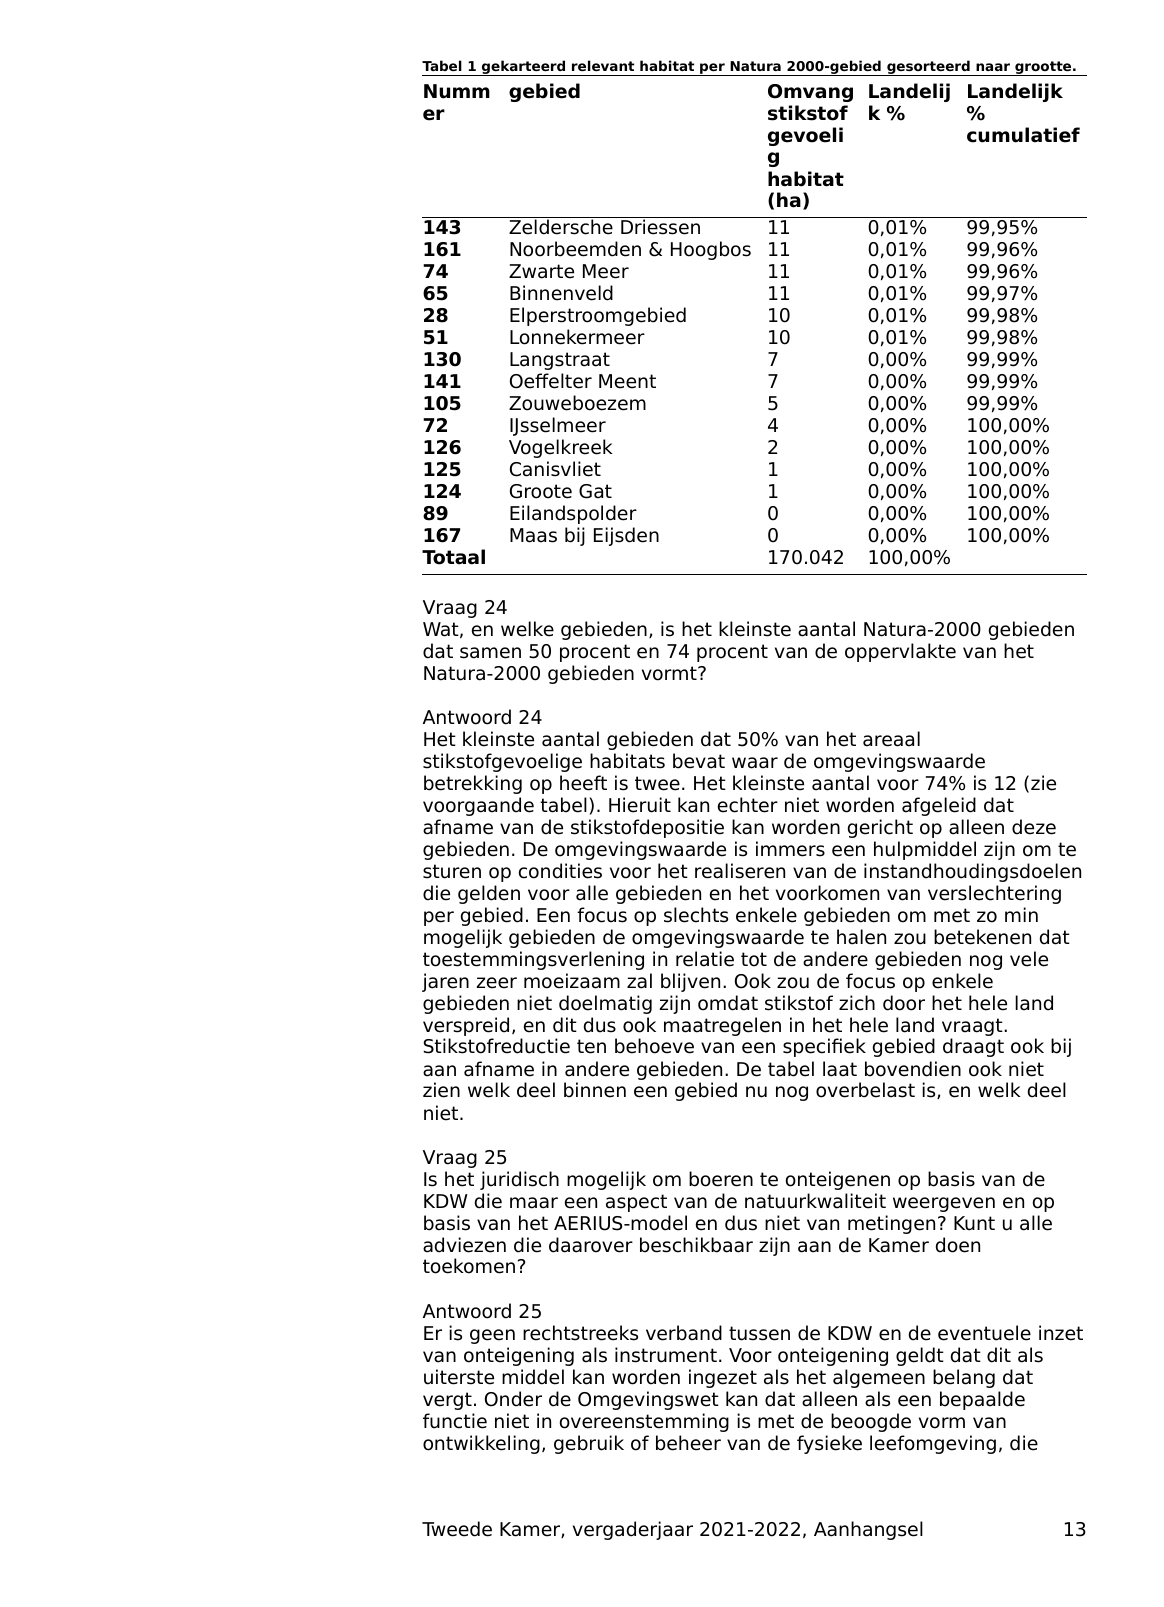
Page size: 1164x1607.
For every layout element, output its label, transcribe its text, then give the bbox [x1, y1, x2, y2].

table_cell 99,96% [960, 239, 1087, 261]
table_cell Lonnekermeer [503, 327, 761, 349]
table_cell 5 [761, 393, 861, 415]
table_cell [503, 547, 761, 573]
table_cell 0,00% [861, 437, 960, 459]
table_cell 170.042 [761, 547, 861, 573]
table_cell 0 [761, 503, 861, 525]
table_cell 7 [761, 371, 861, 393]
table_cell Elperstroomgebied [503, 305, 761, 327]
table_cell 0,00% [861, 349, 960, 371]
table_cell 2 [761, 437, 861, 459]
table_header Tabel 1 gekarteerd relevant habitat per Natura 2000-gebied gesorteerd naar grootte. [422, 59, 1087, 75]
text Is het juridisch mogelijk om boeren te onteigenen op basis van de KDW die maar een aspect van de natuurkwaliteit weergeven en op basis van het AERIUS-model en dus niet van metingen? Kunt u alle adviezen die daarover beschikbaar zijn aan de Kamer doen toekomen? [422, 1168, 1087, 1278]
table_cell 125 [422, 459, 503, 481]
table_cell 99,98% [960, 305, 1087, 327]
text Antwoord 24 [422, 707, 1087, 729]
table_cell Langstraat [503, 349, 761, 371]
table_cell Eilandspolder [503, 503, 761, 525]
text Wat, en welke gebieden, is het kleinste aantal Natura-2000 gebieden dat samen 50 procent en 74 procent van de oppervlakte van het Natura-2000 gebieden vormt? [422, 619, 1087, 684]
table_cell 130 [422, 349, 503, 371]
table_cell 100,00% [960, 459, 1087, 481]
table_cell 99,96% [960, 261, 1087, 283]
table_cell 99,98% [960, 327, 1087, 349]
table_cell 11 [761, 261, 861, 283]
table_cell 161 [422, 239, 503, 261]
table_cell Landelijk % [861, 76, 960, 217]
table_cell 0,01% [861, 283, 960, 305]
table_cell 1 [761, 459, 861, 481]
table_cell 74 [422, 261, 503, 283]
table_cell 0,00% [861, 393, 960, 415]
table_cell 0,01% [861, 239, 960, 261]
table_cell 99,95% [960, 218, 1087, 239]
table_cell [960, 547, 1087, 573]
table_cell Vogelkreek [503, 437, 761, 459]
table_cell 10 [761, 305, 861, 327]
table_cell IJsselmeer [503, 415, 761, 437]
table_cell 1 [761, 481, 861, 503]
table_cell 99,97% [960, 283, 1087, 305]
table_cell 0,01% [861, 261, 960, 283]
table_cell 100,00% [960, 437, 1087, 459]
table_cell 143 [422, 218, 503, 239]
table_cell Nummer [422, 76, 503, 217]
table_cell 10 [761, 327, 861, 349]
table_cell 100,00% [960, 481, 1087, 503]
table_cell 141 [422, 371, 503, 393]
table_cell 100,00% [960, 503, 1087, 525]
table_cell 0,00% [861, 415, 960, 437]
table_cell gebied [503, 76, 761, 217]
table_cell 0,01% [861, 305, 960, 327]
table_cell 28 [422, 305, 503, 327]
table_cell 0,01% [861, 327, 960, 349]
table_cell 126 [422, 437, 503, 459]
table_cell 0 [761, 525, 861, 547]
table_cell 167 [422, 525, 503, 547]
text Het kleinste aantal gebieden dat 50% van het areaal stikstofgevoelige habitats bevat waar de omgevingswaarde betrekking op heeft is twee. Het kleinste aantal voor 74% is 12 (zie voorgaande tabel). Hieruit kan echter niet worden afgeleid dat afname van de stikstofdepositie kan worden gericht op alleen deze gebieden. De omgevingswaarde is immers een hulpmiddel zijn om te sturen op condities voor het realiseren van de instandhoudingsdoelen die gelden voor alle gebieden en het voorkomen van verslechtering per gebied. Een focus op slechts enkele gebieden om met zo min mogelijk gebieden de omgevingswaarde te halen zou betekenen dat toestemmingsverlening in relatie tot de andere gebieden nog vele jaren zeer moeizaam zal blijven. Ook zou de focus op enkele gebieden niet doelmatig zijn omdat stikstof zich door het hele land verspreid, en dit dus ook maatregelen in het hele land vraagt. Stikstofreductie ten behoeve van een specifiek gebied draagt ook bij aan afname in andere gebieden. De tabel laat bovendien ook niet zien welk deel binnen een gebied nu nog overbelast is, en welk deel niet. [422, 729, 1087, 1124]
table_cell 105 [422, 393, 503, 415]
text Er is geen rechtstreeks verband tussen de KDW en de eventuele inzet van onteigening als instrument. Voor onteigening geldt dat dit als uiterste middel kan worden ingezet als het algemeen belang dat vergt. Onder de Omgevingswet kan dat alleen als een bepaalde functie niet in overeenstemming is met de beoogde vorm van ontwikkeling, gebruik of beheer van de fysieke leefomgeving, die [422, 1323, 1087, 1454]
table_cell 0,00% [861, 481, 960, 503]
table_cell 11 [761, 218, 861, 239]
text Antwoord 25 [422, 1301, 1087, 1323]
table_cell 7 [761, 349, 861, 371]
table_cell 100,00% [960, 525, 1087, 547]
table_cell 89 [422, 503, 503, 525]
table_cell Binnenveld [503, 283, 761, 305]
table_cell Groote Gat [503, 481, 761, 503]
table_cell 0,00% [861, 459, 960, 481]
table_cell Noorbeemden & Hoogbos [503, 239, 761, 261]
table_cell 51 [422, 327, 503, 349]
table_cell 11 [761, 283, 861, 305]
table_cell 99,99% [960, 349, 1087, 371]
table_cell Zouweboezem [503, 393, 761, 415]
table_cell 0,00% [861, 371, 960, 393]
table_cell 4 [761, 415, 861, 437]
table_cell Totaal [422, 547, 503, 573]
table_cell Landelijk % cumulatief [960, 76, 1087, 217]
table_cell 0,01% [861, 218, 960, 239]
table_cell 100,00% [861, 547, 960, 573]
text Vraag 24 [422, 597, 1087, 619]
table_cell Zwarte Meer [503, 261, 761, 283]
table_cell 100,00% [960, 415, 1087, 437]
table_cell Zeldersche Driessen [503, 218, 761, 239]
table_cell 11 [761, 239, 861, 261]
table_cell 65 [422, 283, 503, 305]
table_cell Canisvliet [503, 459, 761, 481]
table_cell 124 [422, 481, 503, 503]
table_cell 72 [422, 415, 503, 437]
table_cell 0,00% [861, 525, 960, 547]
text Vraag 25 [422, 1147, 1087, 1168]
table_cell 0,00% [861, 503, 960, 525]
table_cell 99,99% [960, 393, 1087, 415]
table_cell Maas bij Eijsden [503, 525, 761, 547]
table_cell 99,99% [960, 371, 1087, 393]
table_cell Omvang stikstofgevoelig habitat (ha) [761, 76, 861, 217]
table_cell Oeffelter Meent [503, 371, 761, 393]
